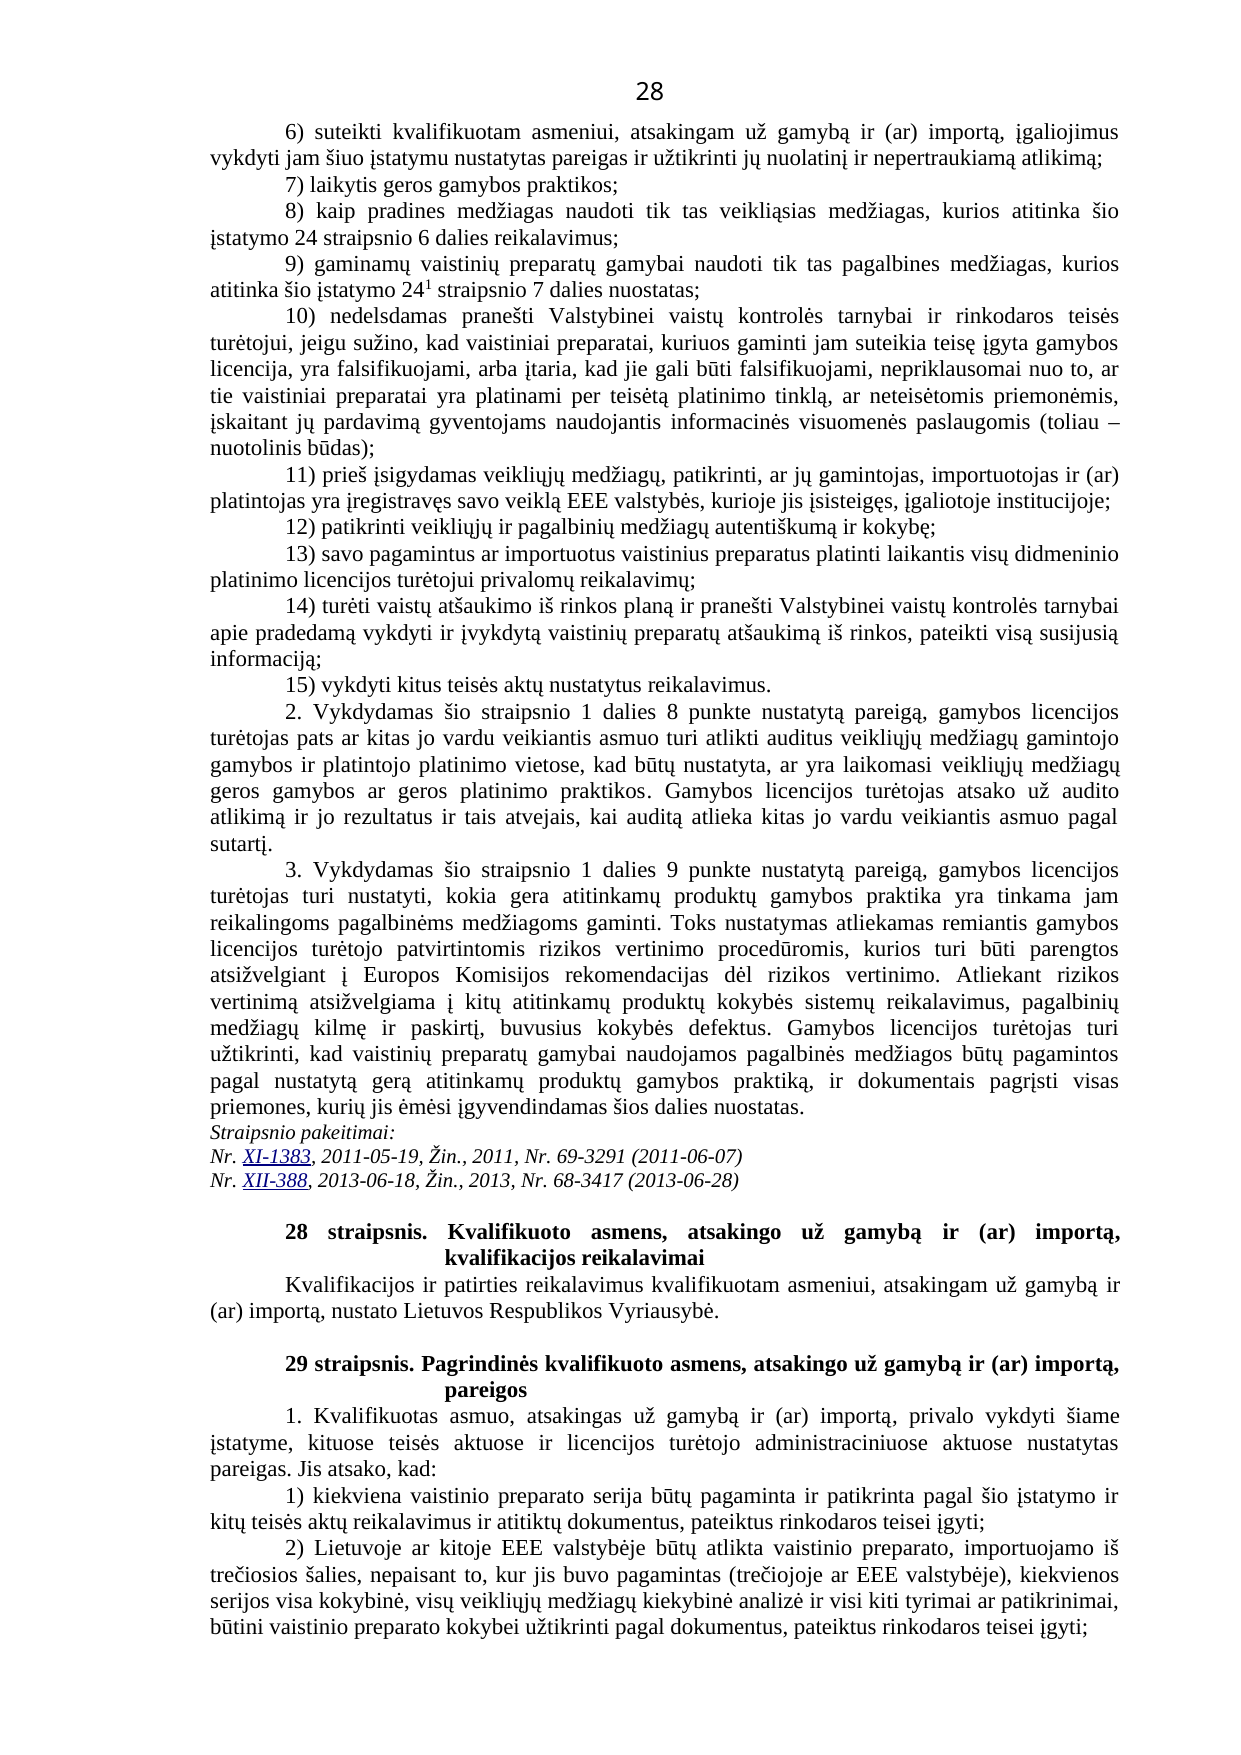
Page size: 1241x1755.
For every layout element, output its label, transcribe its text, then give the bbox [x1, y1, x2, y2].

text 11) prieš įsigydamas veikliųjų medžiagų, patikrinti, ar jų gamintojas, importuotojas ir (ar) platintojas yra įregistravęs savo veiklą EEE valstybės, kurioje jis įsisteigęs, įgaliotoje institucijoje; [210, 461, 1120, 513]
text 2. Vykdydamas šio straipsnio 1 dalies 8 punkte nustatytą pareigą, gamybos licencijos turėtojas pats ar kitas jo vardu veikiantis asmuo turi atlikti auditus veikliųjų medžiagų gamintojo gamybos ir platintojo platinimo vietose, kad būtų nustatyta, ar yra laikomasi veikliųjų medžiagų geros gamybos ar geros platinimo praktikos. Gamybos licencijos turėtojas atsako už audito atlikimą ir jo rezultatus ir tais atvejais, kai auditą atlieka kitas jo vardu veikiantis asmuo pagal sutartį. [210, 698, 1120, 856]
text 1) kiekviena vaistinio preparato serija būtų pagaminta ir patikrinta pagal šio įstatymo ir kitų teisės aktų reikalavimus ir atitiktų dokumentus, pateiktus rinkodaros teisei įgyti; [210, 1482, 1120, 1534]
text 12) patikrinti veikliųjų ir pagalbinių medžiagų autentiškumą ir kokybę; [210, 513, 1120, 540]
text 14) turėti vaistų atšaukimo iš rinkos planą ir pranešti Valstybinei vaistų kontrolės tarnybai apie pradedamą vykdyti ir įvykdytą vaistinių preparatų atšaukimą iš rinkos, pateikti visą susijusią informaciją; [210, 592, 1120, 672]
text Kvalifikacijos ir patirties reikalavimus kvalifikuotam asmeniui, atsakingam už gamybą ir (ar) importą, nustato Lietuvos Respublikos Vyriausybė. [210, 1271, 1120, 1323]
text 8) kaip pradines medžiagas naudoti tik tas veikliąsias medžiagas, kurios atitinka šio įstatymo 24 straipsnio 6 dalies reikalavimus; [210, 197, 1120, 250]
text 15) vykdyti kitus teisės aktų nustatytus reikalavimus. [210, 672, 1120, 698]
text 6) suteikti kvalifikuotam asmeniui, atsakingam už gamybą ir (ar) importą, įgaliojimus vykdyti jam šiuo įstatymu nustatytas pareigas ir užtikrinti jų nuolatinį ir nepertraukiamą atlikimą; [210, 118, 1120, 171]
text 13) savo pagamintus ar importuotus vaistinius preparatus platinti laikantis visų didmeninio platinimo licencijos turėtojui privalomų reikalavimų; [210, 540, 1120, 592]
text 9) gaminamų vaistinių preparatų gamybai naudoti tik tas pagalbines medžiagas, kurios atitinka šio įstatymo 241 straipsnio 7 dalies nuostatas; [210, 250, 1120, 303]
text Straipsnio pakeitimai: [210, 1119, 1120, 1144]
text 28 straipsnis. Kvalifikuoto asmens, atsakingo už gamybą ir (ar) importą, kvalifikacijos reikalavimai [285, 1218, 1120, 1271]
text Nr. XII-388, 2013-06-18, Žin., 2013, Nr. 68-3417 (2013-06-28) [210, 1168, 1120, 1192]
text 3. Vykdydamas šio straipsnio 1 dalies 9 punkte nustatytą pareigą, gamybos licencijos turėtojas turi nustatyti, kokia gera atitinkamų produktų gamybos praktika yra tinkama jam reikalingoms pagalbinėms medžiagoms gaminti. Toks nustatymas atliekamas remiantis gamybos licencijos turėtojo patvirtintomis rizikos vertinimo procedūromis, kurios turi būti parengtos atsižvelgiant į Europos Komisijos rekomendacijas dėl rizikos vertinimo. Atliekant rizikos vertinimą atsižvelgiama į kitų atitinkamų produktų kokybės sistemų reikalavimus, pagalbinių medžiagų kilmę ir paskirtį, buvusius kokybės defektus. Gamybos licencijos turėtojas turi užtikrinti, kad vaistinių preparatų gamybai naudojamos pagalbinės medžiagos būtų pagamintos pagal nustatytą gerą atitinkamų produktų gamybos praktiką, ir dokumentais pagrįsti visas priemones, kurių jis ėmėsi įgyvendindamas šios dalies nuostatas. [210, 856, 1120, 1119]
text 10) nedelsdamas pranešti Valstybinei vaistų kontrolės tarnybai ir rinkodaros teisės turėtojui, jeigu sužino, kad vaistiniai preparatai, kuriuos gaminti jam suteikia teisę įgyta gamybos licencija, yra falsifikuojami, arba įtaria, kad jie gali būti falsifikuojami, nepriklausomai nuo to, ar tie vaistiniai preparatai yra platinami per teisėtą platinimo tinklą, ar neteisėtomis priemonėmis, įskaitant jų pardavimą gyventojams naudojantis informacinės visuomenės paslaugomis (toliau – nuotolinis būdas); [210, 303, 1120, 461]
text 29 straipsnis. Pagrindinės kvalifikuoto asmens, atsakingo už gamybą ir (ar) importą, pareigos [285, 1350, 1120, 1403]
text Nr. XI-1383, 2011-05-19, Žin., 2011, Nr. 69-3291 (2011-06-07) [210, 1144, 1120, 1168]
text 2) Lietuvoje ar kitoje EEE valstybėje būtų atlikta vaistinio preparato, importuojamo iš trečiosios šalies, nepaisant to, kur jis buvo pagamintas (trečiojoje ar EEE valstybėje), kiekvienos serijos visa kokybinė, visų veikliųjų medžiagų kiekybinė analizė ir visi kiti tyrimai ar patikrinimai, būtini vaistinio preparato kokybei užtikrinti pagal dokumentus, pateiktus rinkodaros teisei įgyti; [210, 1534, 1120, 1640]
text 7) laikytis geros gamybos praktikos; [210, 171, 1120, 197]
text 1. Kvalifikuotas asmuo, atsakingas už gamybą ir (ar) importą, privalo vykdyti šiame įstatyme, kituose teisės aktuose ir licencijos turėtojo administraciniuose aktuose nustatytas pareigas. Jis atsako, kad: [210, 1403, 1120, 1482]
